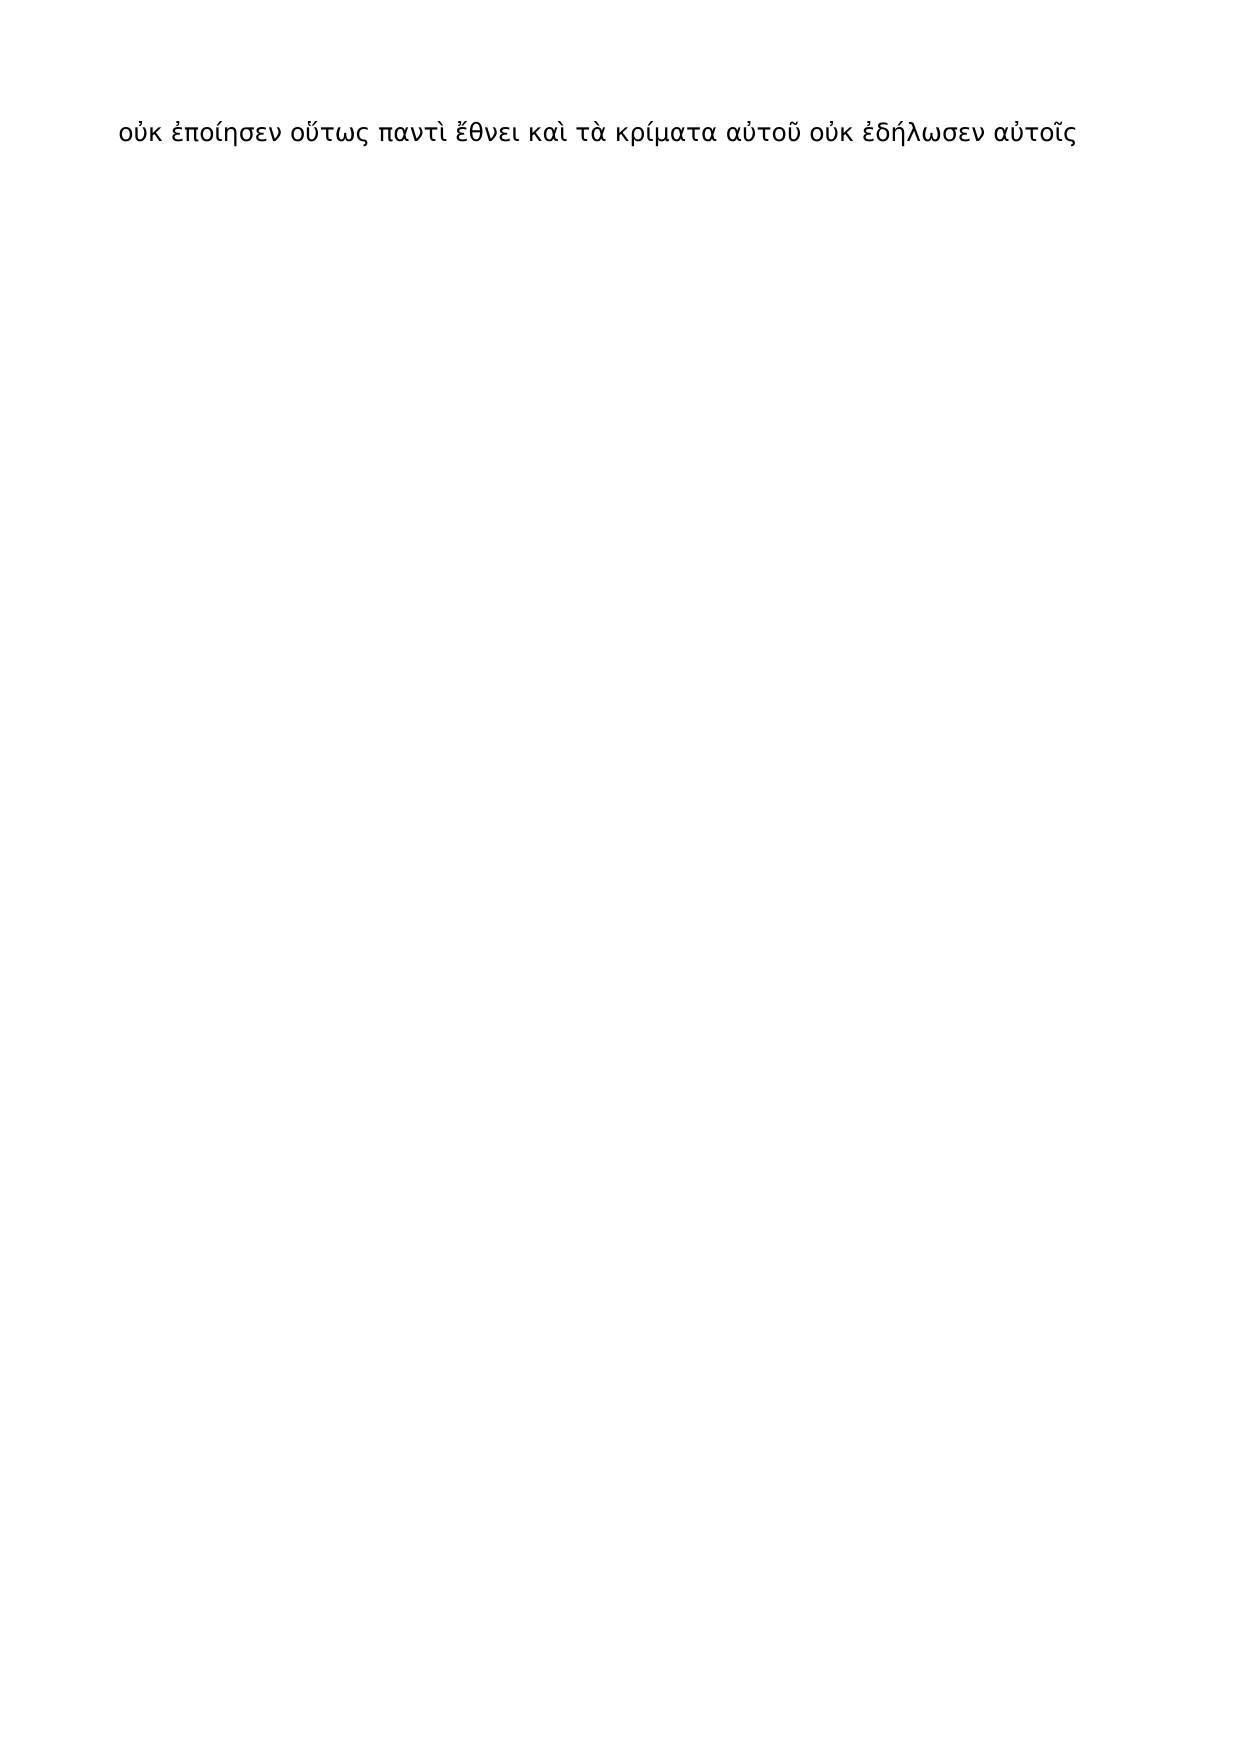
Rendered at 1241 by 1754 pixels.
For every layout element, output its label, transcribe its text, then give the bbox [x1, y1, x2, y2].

text οὐκ ἐποίησεν οὕτως παντὶ ἔθνει καὶ τὰ κρίματα αὐτοῦ οὐκ ἐδήλωσεν αὐτοῖς [118, 118, 1122, 147]
